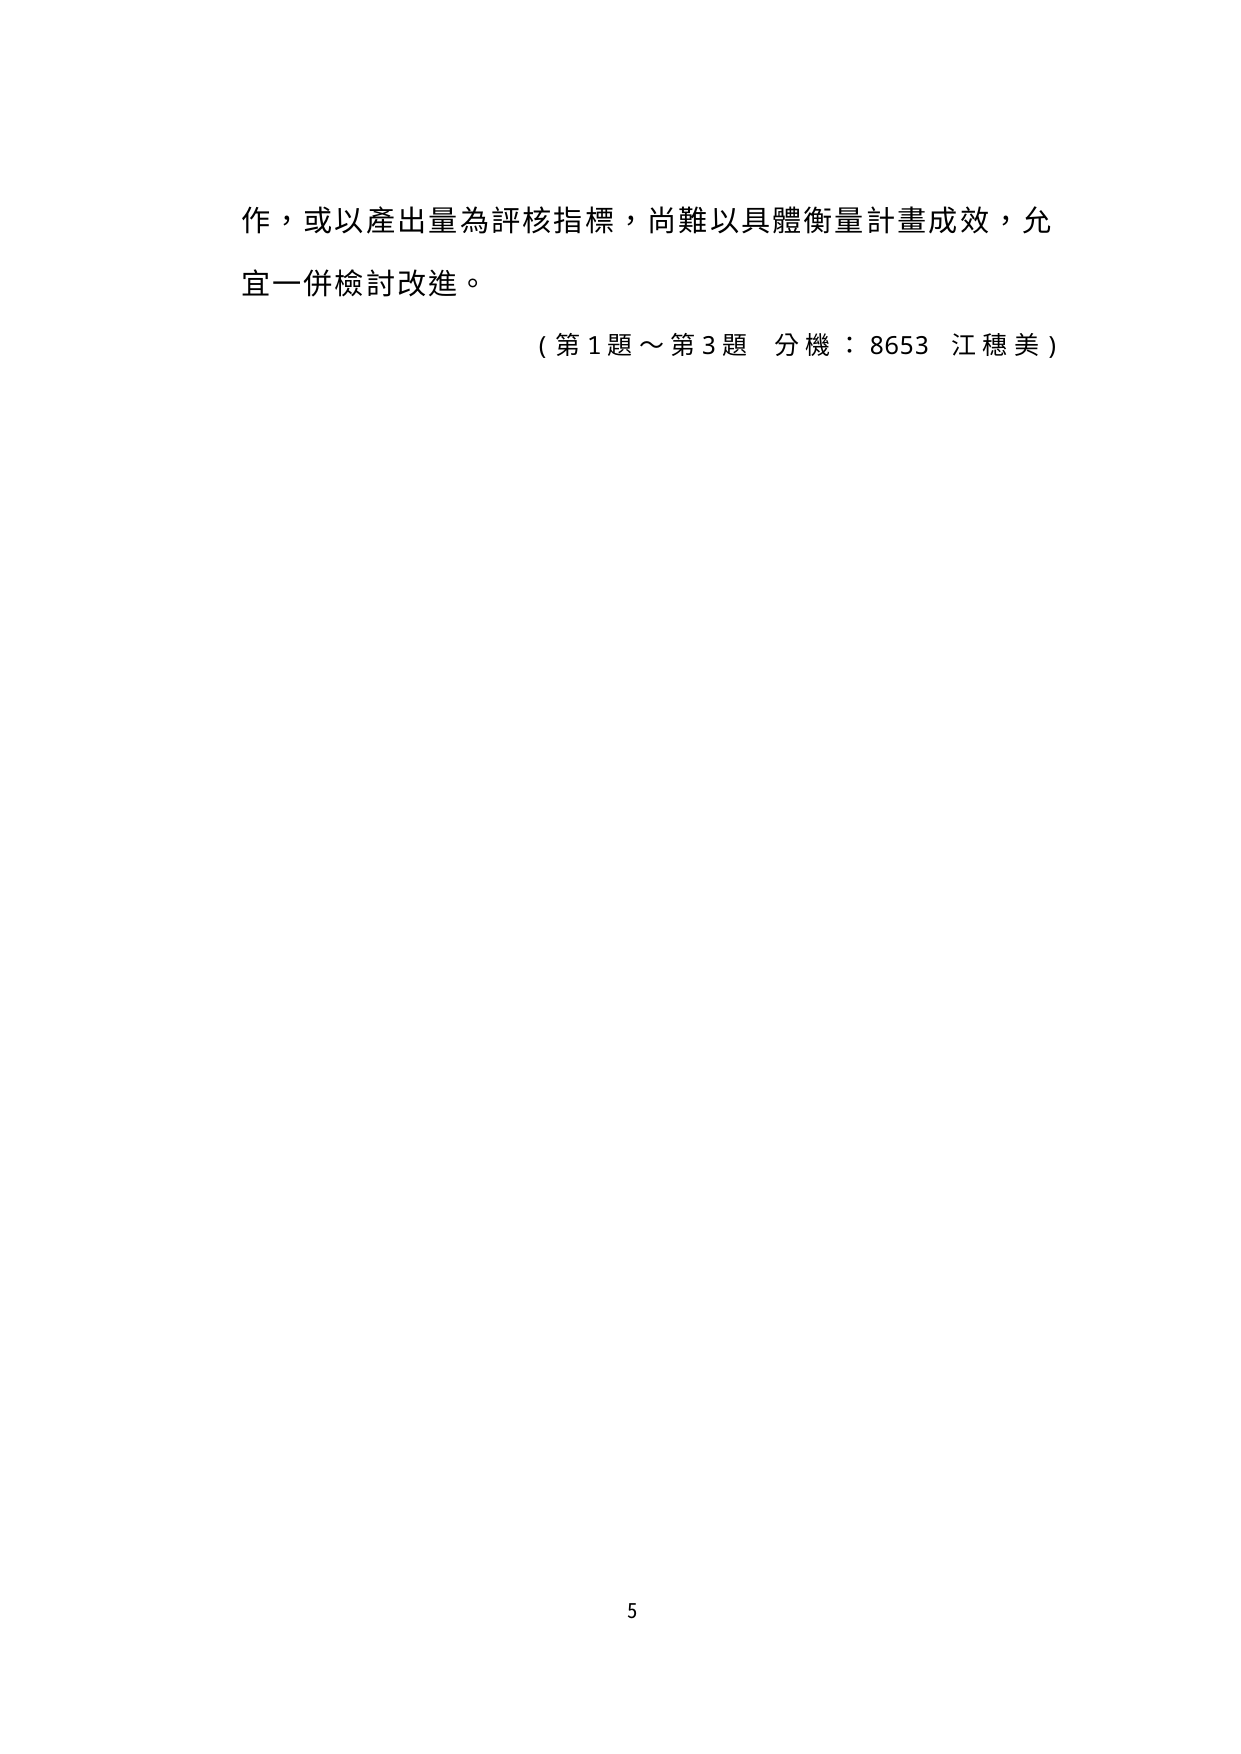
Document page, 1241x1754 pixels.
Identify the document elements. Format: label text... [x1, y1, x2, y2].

text 作，或以產出量為評核指標，尚難以具體衡量計畫成效，允宜一併檢討改進。 [236, 177, 1063, 302]
text (第1題～第3題 分機：8653 江穗美) [177, 302, 1063, 365]
